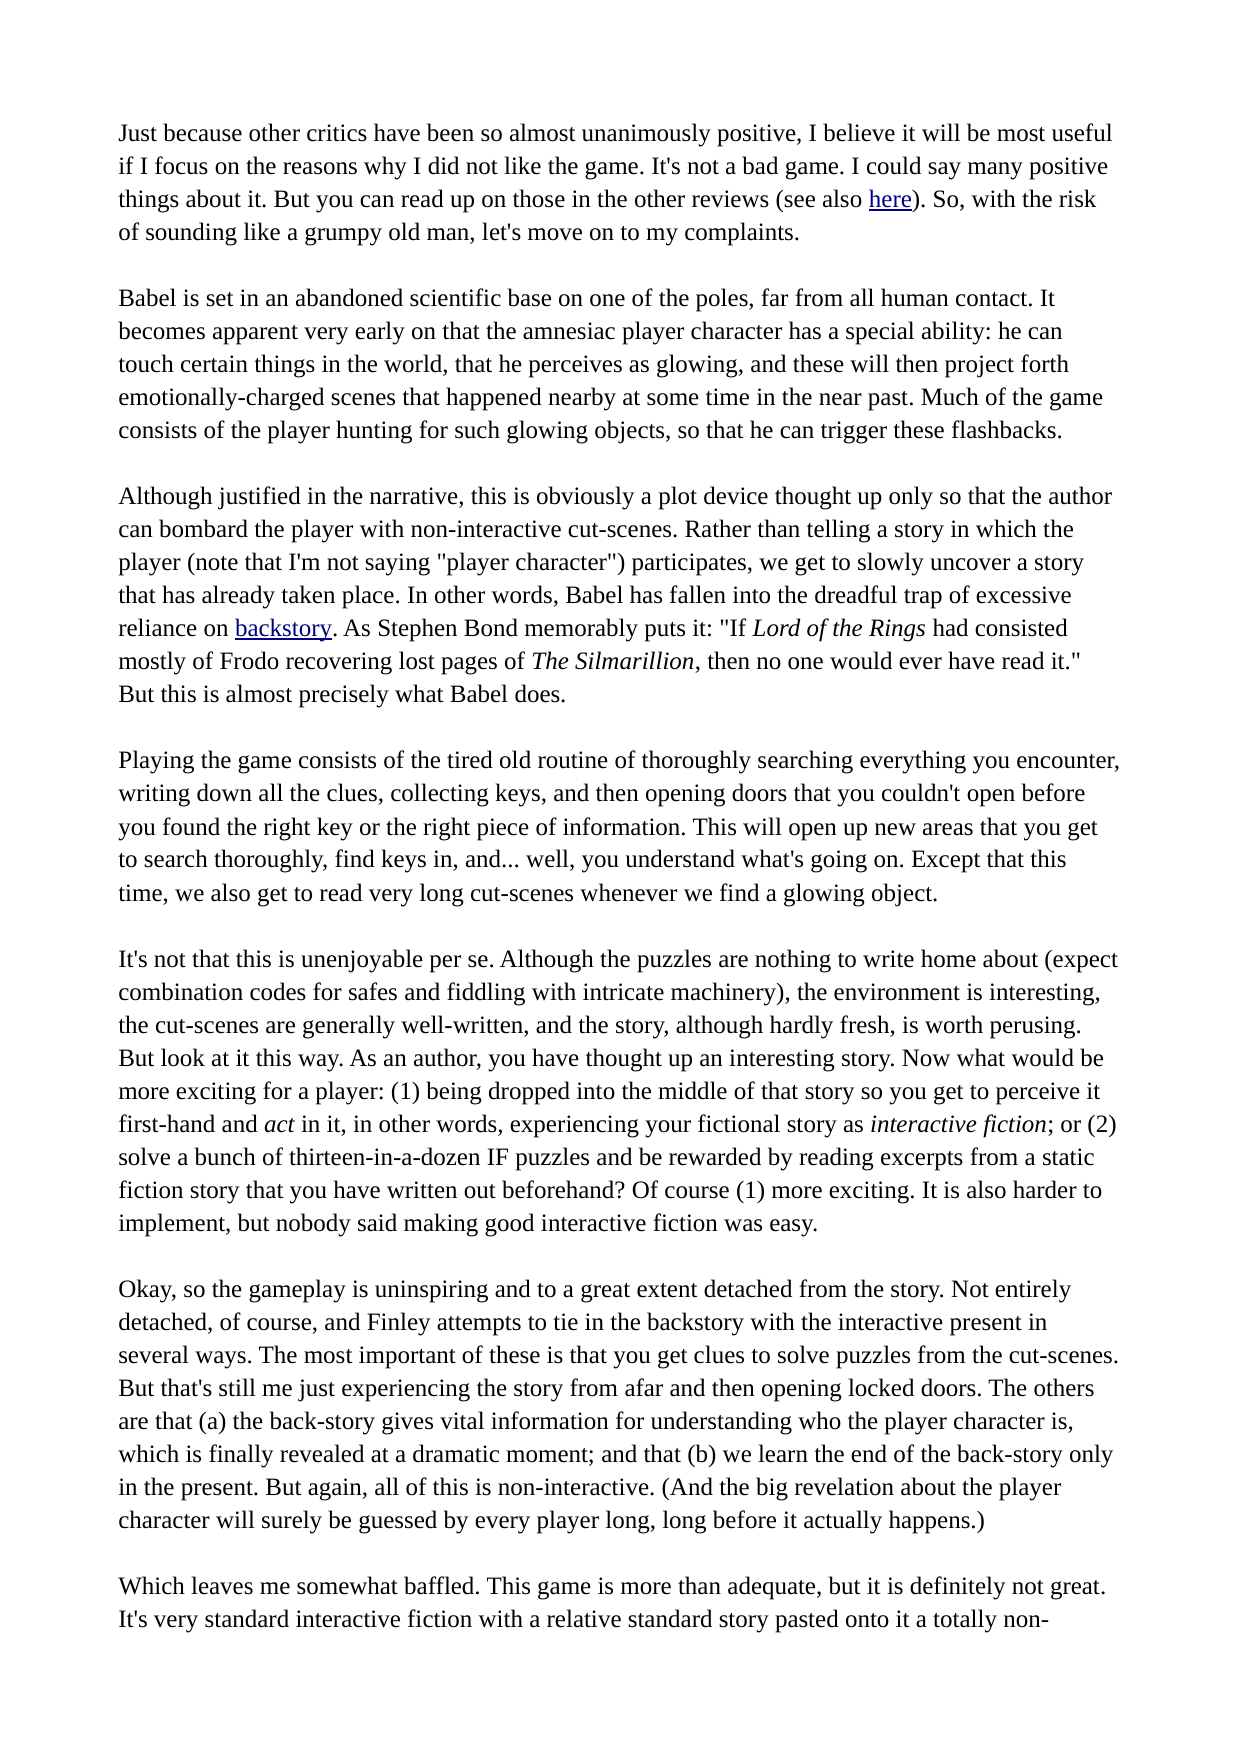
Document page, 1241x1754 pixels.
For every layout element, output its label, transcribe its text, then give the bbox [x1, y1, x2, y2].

text Just because other critics have been so almost unanimously positive, I believe it will be most useful if I focus on the reasons why I did not like the game. It's not a bad game. I could say many positive things about it. But you can read up on those in the other reviews (see also here). So, with the risk of sounding like a grumpy old man, let's move on to my complaints. Babel is set in an abandoned scientific base on one of the poles, far from all human contact. It becomes apparent very early on that the amnesiac player character has a special ability: he can touch certain things in the world, that he perceives as glowing, and these will then project forth emotionally-charged scenes that happened nearby at some time in the near past. Much of the game consists of the player hunting for such glowing objects, so that he can trigger these flashbacks. Although justified in the narrative, this is obviously a plot device thought up only so that the author can bombard the player with non-interactive cut-scenes. Rather than telling a story in which the player (note that I'm not saying "player character") participates, we get to slowly uncover a story that has already taken place. In other words, Babel has fallen into the dreadful trap of excessive reliance on backstory. As Stephen Bond memorably puts it: "If Lord of the Rings had consisted mostly of Frodo recovering lost pages of The Silmarillion, then no one would ever have read it." But this is almost precisely what Babel does. Playing the game consists of the tired old routine of thoroughly searching everything you encounter, writing down all the clues, collecting keys, and then opening doors that you couldn't open before you found the right key or the right piece of information. This will open up new areas that you get to search thoroughly, find keys in, and... well, you understand what's going on. Except that this time, we also get to read very long cut-scenes whenever we find a glowing object. It's not that this is unenjoyable per se. Although the puzzles are nothing to write home about (expect combination codes for safes and fiddling with intricate machinery), the environment is interesting, the cut-scenes are generally well-written, and the story, although hardly fresh, is worth perusing. But look at it this way. As an author, you have thought up an interesting story. Now what would be more exciting for a player: (1) being dropped into the middle of that story so you get to perceive it first-hand and act in it, in other words, experiencing your fictional story as interactive fiction; or (2) solve a bunch of thirteen-in-a-dozen IF puzzles and be rewarded by reading excerpts from a static fiction story that you have written out beforehand? Of course (1) more exciting. It is also harder to implement, but nobody said making good interactive fiction was easy. Okay, so the gameplay is uninspiring and to a great extent detached from the story. Not entirely detached, of course, and Finley attempts to tie in the backstory with the interactive present in several ways. The most important of these is that you get clues to solve puzzles from the cut-scenes. But that's still me just experiencing the story from afar and then opening locked doors. The others are that (a) the back-story gives vital information for understanding who the player character is, which is finally revealed at a dramatic moment; and that (b) we learn the end of the back-story only in the present. But again, all of this is non-interactive. (And the big revelation about the player character will surely be guessed by every player long, long before it actually happens.) Which leaves me somewhat baffled. This game is more than adequate, but it is definitely not great. It's very standard interactive fiction with a relative standard story pasted onto it a totally non- [118, 118, 1122, 1633]
